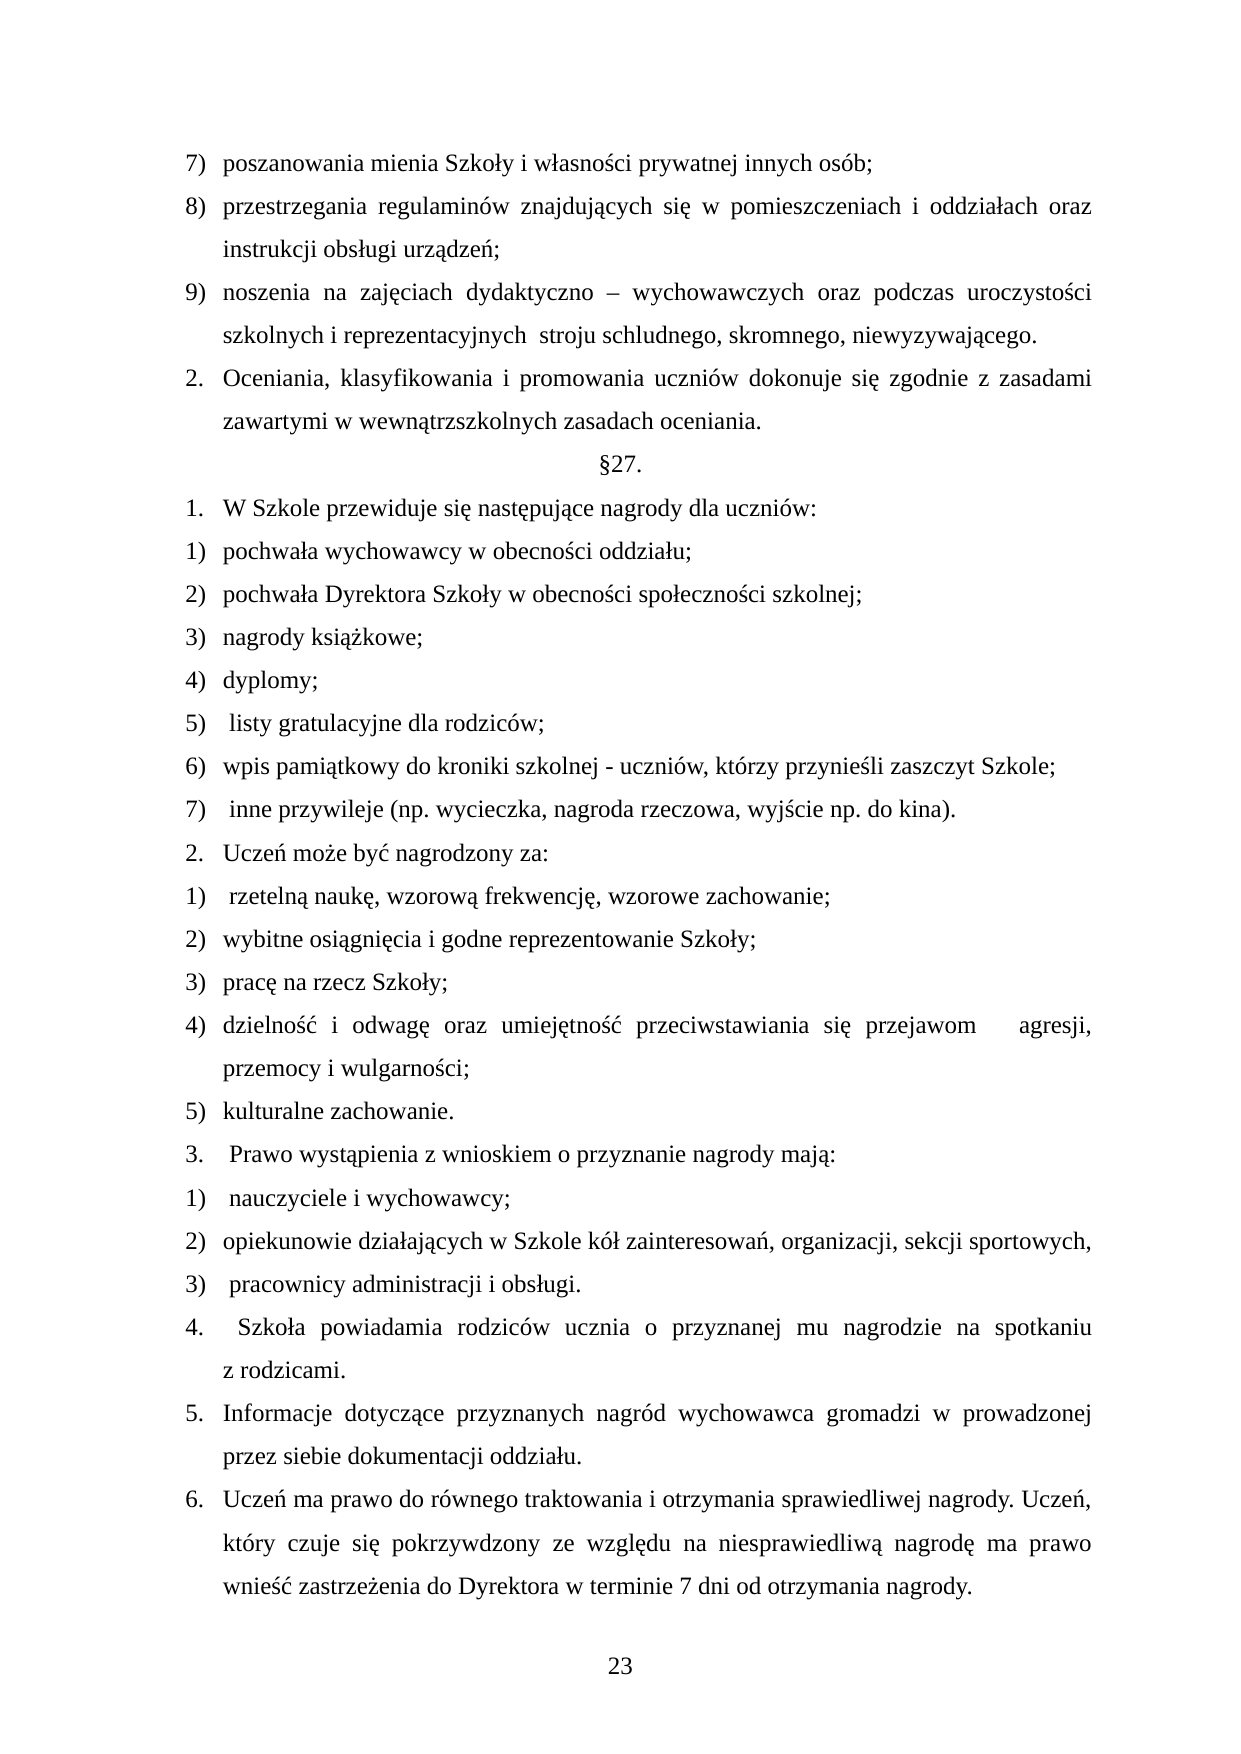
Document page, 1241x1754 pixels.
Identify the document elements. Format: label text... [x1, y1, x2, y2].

list pracownicy administracji i obsługi. [185, 1269, 1093, 1298]
list pochwała wychowawcy w obecności oddziału; [185, 536, 1093, 564]
list Oceniania, klasyfikowania i promowania uczniów dokonuje się zgodnie z zasadami zawartymi w wewnątrzszkolnych zasadach oceniania. [185, 363, 1093, 435]
list Szkoła powiadamia rodziców ucznia o przyznanej mu nagrodzie na spotkaniu z rodzicami. [185, 1312, 1093, 1384]
list Uczeń może być nagrodzony za: [185, 838, 1093, 866]
list Uczeń ma prawo do równego traktowania i otrzymania sprawiedliwej nagrody. Uczeń, który czuje się pokrzywdzony ze względu na niesprawiedliwą nagrodę ma prawo wnieść zastrzeżenia do Dyrektora w terminie 7 dni od otrzymania nagrody. [185, 1484, 1093, 1599]
list Informacje dotyczące przyznanych nagród wychowawca gromadzi w prowadzonej przez siebie dokumentacji oddziału. [185, 1398, 1093, 1470]
list wpis pamiątkowy do kroniki szkolnej - uczniów, którzy przynieśli zaszczyt Szkole; [185, 751, 1093, 780]
list poszanowania mienia Szkoły i własności prywatnej innych osób; [185, 148, 1093, 176]
list kulturalne zachowanie. [185, 1096, 1093, 1125]
list nauczyciele i wychowawcy; [185, 1183, 1093, 1211]
list rzetelną naukę, wzorową frekwencję, wzorowe zachowanie; [185, 881, 1093, 909]
list nagrody książkowe; [185, 622, 1093, 651]
list przestrzegania regulaminów znajdujących się w pomieszczeniach i oddziałach oraz instrukcji obsługi urządzeń; [185, 191, 1093, 263]
list opiekunowie działających w Szkole kół zainteresowań, organizacji, sekcji sportowych, [185, 1226, 1093, 1254]
text §27. [148, 449, 1093, 478]
list dyplomy; [185, 665, 1093, 694]
list dzielność i odwagę oraz umiejętność przeciwstawiania się przejawom agresji, przemocy i wulgarności; [185, 1010, 1093, 1082]
list listy gratulacyjne dla rodziców; [185, 708, 1093, 737]
list pochwała Dyrektora Szkoły w obecności społeczności szkolnej; [185, 579, 1093, 608]
list noszenia na zajęciach dydaktyczno – wychowawczych oraz podczas uroczystości szkolnych i reprezentacyjnych stroju schludnego, skromnego, niewyzywającego. [185, 277, 1093, 349]
list wybitne osiągnięcia i godne reprezentowanie Szkoły; [185, 924, 1093, 953]
list inne przywileje (np. wycieczka, nagroda rzeczowa, wyjście np. do kina). [185, 794, 1093, 823]
list W Szkole przewiduje się następujące nagrody dla uczniów: [185, 493, 1093, 521]
list Prawo wystąpienia z wnioskiem o przyznanie nagrody mają: [185, 1139, 1093, 1168]
list pracę na rzecz Szkoły; [185, 967, 1093, 996]
